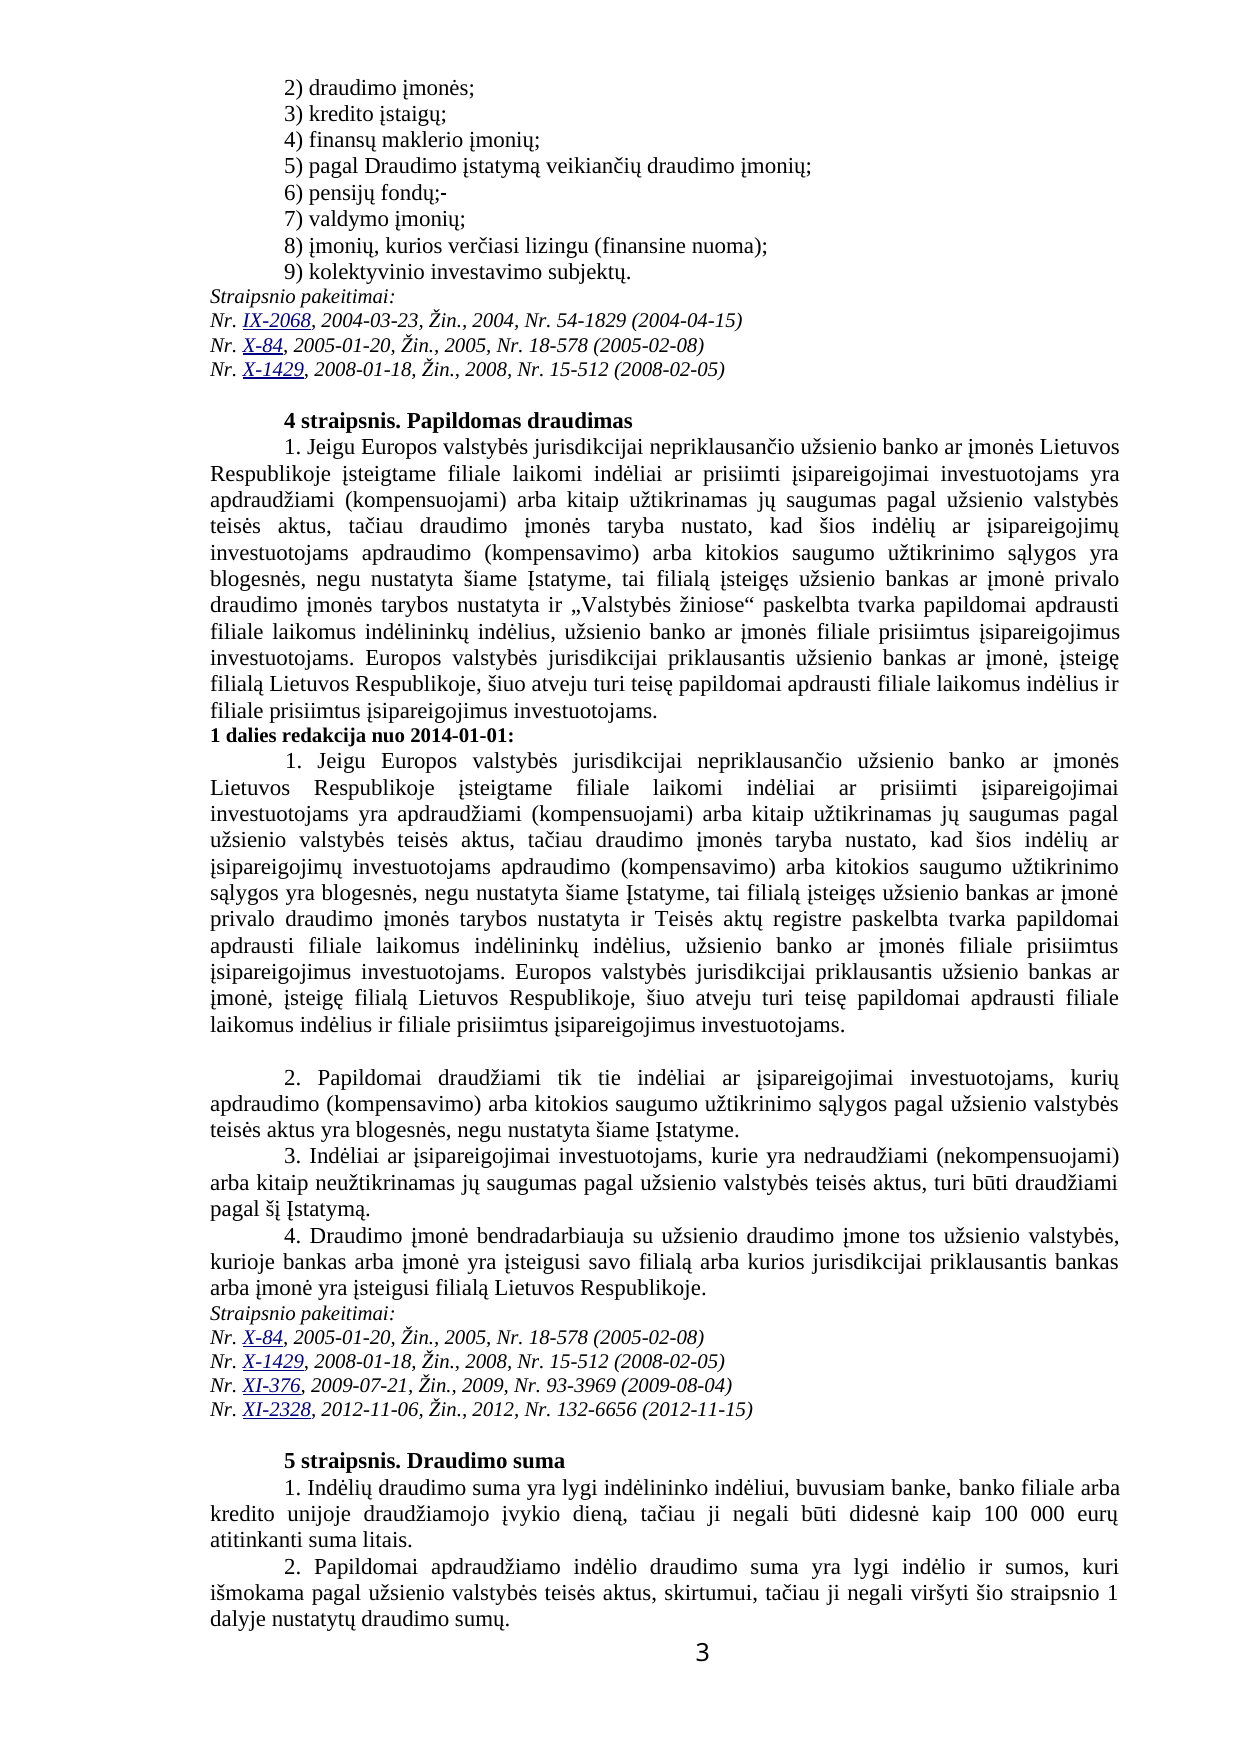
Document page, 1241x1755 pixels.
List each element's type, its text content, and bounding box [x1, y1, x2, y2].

text Nr. X-84, 2005-01-20, Žin., 2005, Nr. 18-578 (2005-02-08) [210, 332, 1120, 357]
text 5 straipsnis. Draudimo suma [210, 1447, 1120, 1474]
text 7) valdymo įmonių; [210, 205, 1120, 232]
text 1. Jeigu Europos valstybės jurisdikcijai nepriklausančio užsienio banko ar įmonės Lietuvos Respublikoje įsteigtame filiale laikomi indėliai ar prisiimti įsipareigojimai investuotojams yra apdraudžiami (kompensuojami) arba kitaip užtikrinamas jų saugumas pagal užsienio valstybės teisės aktus, tačiau draudimo įmonės taryba nustato, kad šios indėlių ar įsipareigojimų investuotojams apdraudimo (kompensavimo) arba kitokios saugumo užtikrinimo sąlygos yra blogesnės, negu nustatyta šiame Įstatyme, tai filialą įsteigęs užsienio bankas ar įmonė privalo draudimo įmonės tarybos nustatyta ir „Valstybės žiniose“ paskelbta tvarka papildomai apdrausti filiale laikomus indėlininkų indėlius, užsienio banko ar įmonės filiale prisiimtus įsipareigojimus investuotojams. Europos valstybės jurisdikcijai priklausantis užsienio bankas ar įmonė, įsteigę filialą Lietuvos Respublikoje, šiuo atveju turi teisę papildomai apdrausti filiale laikomus indėlius ir filiale prisiimtus įsipareigojimus investuotojams. [210, 433, 1120, 723]
text 3. Indėliai ar įsipareigojimai investuotojams, kurie yra nedraudžiami (nekompensuojami) arba kitaip neužtikrinamas jų saugumas pagal užsienio valstybės teisės aktus, turi būti draudžiami pagal šį Įstatymą. [210, 1143, 1120, 1222]
text Nr. IX-2068, 2004-03-23, Žin., 2004, Nr. 54-1829 (2004-04-15) [210, 308, 1120, 332]
text 2) draudimo įmonės; [210, 73, 1120, 100]
text Straipsnio pakeitimai: [210, 284, 1120, 308]
text 1. Indėlių draudimo suma yra lygi indėlininko indėliui, buvusiam banke, banko filiale arba kredito unijoje draudžiamojo įvykio dieną, tačiau ji negali būti didesnė kaip 100 000 eurų atitinkanti suma litais. [210, 1474, 1120, 1553]
text 5) pagal Draudimo įstatymą veikiančių draudimo įmonių; [210, 153, 1120, 179]
text Nr. XI-2328, 2012-11-06, Žin., 2012, Nr. 132-6656 (2012-11-15) [210, 1397, 1120, 1421]
text 8) įmonių, kurios verčiasi lizingu (finansine nuoma); [210, 232, 1120, 258]
text 1 dalies redakcija nuo 2014-01-01: [210, 723, 1120, 747]
text 4) finansų maklerio įmonių; [210, 126, 1120, 153]
text Nr. X-1429, 2008-01-18, Žin., 2008, Nr. 15-512 (2008-02-05) [210, 357, 1120, 381]
text 3) kredito įstaigų; [210, 100, 1120, 126]
text 2. Papildomai apdraudžiamo indėlio draudimo suma yra lygi indėlio ir sumos, kuri išmokama pagal užsienio valstybės teisės aktus, skirtumui, tačiau ji negali viršyti šio straipsnio 1 dalyje nustatytų draudimo sumų. [210, 1553, 1120, 1632]
text Nr. X-84, 2005-01-20, Žin., 2005, Nr. 18-578 (2005-02-08) [210, 1325, 1120, 1349]
text 2. Papildomai draudžiami tik tie indėliai ar įsipareigojimai investuotojams, kurių apdraudimo (kompensavimo) arba kitokios saugumo užtikrinimo sąlygos pagal užsienio valstybės teisės aktus yra blogesnės, negu nustatyta šiame Įstatyme. [210, 1063, 1120, 1143]
text 4. Draudimo įmonė bendradarbiauja su užsienio draudimo įmone tos užsienio valstybės, kurioje bankas arba įmonė yra įsteigusi savo filialą arba kurios jurisdikcijai priklausantis bankas arba įmonė yra įsteigusi filialą Lietuvos Respublikoje. [210, 1222, 1120, 1301]
text 4 straipsnis. Papildomas draudimas [210, 407, 1120, 433]
text Nr. X-1429, 2008-01-18, Žin., 2008, Nr. 15-512 (2008-02-05) [210, 1349, 1120, 1373]
text 9) kolektyvinio investavimo subjektų. [210, 258, 1120, 284]
text 6) pensijų fondų; [210, 179, 1120, 205]
text 1. Jeigu Europos valstybės jurisdikcijai nepriklausančio užsienio banko ar įmonės Lietuvos Respublikoje įsteigtame filiale laikomi indėliai ar prisiimti įsipareigojimai investuotojams yra apdraudžiami (kompensuojami) arba kitaip užtikrinamas jų saugumas pagal užsienio valstybės teisės aktus, tačiau draudimo įmonės taryba nustato, kad šios indėlių ar įsipareigojimų investuotojams apdraudimo (kompensavimo) arba kitokios saugumo užtikrinimo sąlygos yra blogesnės, negu nustatyta šiame Įstatyme, tai filialą įsteigęs užsienio bankas ar įmonė privalo draudimo įmonės tarybos nustatyta ir Teisės aktų registre paskelbta tvarka papildomai apdrausti filiale laikomus indėlininkų indėlius, užsienio banko ar įmonės filiale prisiimtus įsipareigojimus investuotojams. Europos valstybės jurisdikcijai priklausantis užsienio bankas ar įmonė, įsteigę filialą Lietuvos Respublikoje, šiuo atveju turi teisę papildomai apdrausti filiale laikomus indėlius ir filiale prisiimtus įsipareigojimus investuotojams. [210, 747, 1120, 1037]
text Nr. XI-376, 2009-07-21, Žin., 2009, Nr. 93-3969 (2009-08-04) [210, 1373, 1120, 1397]
text Straipsnio pakeitimai: [210, 1301, 1120, 1325]
